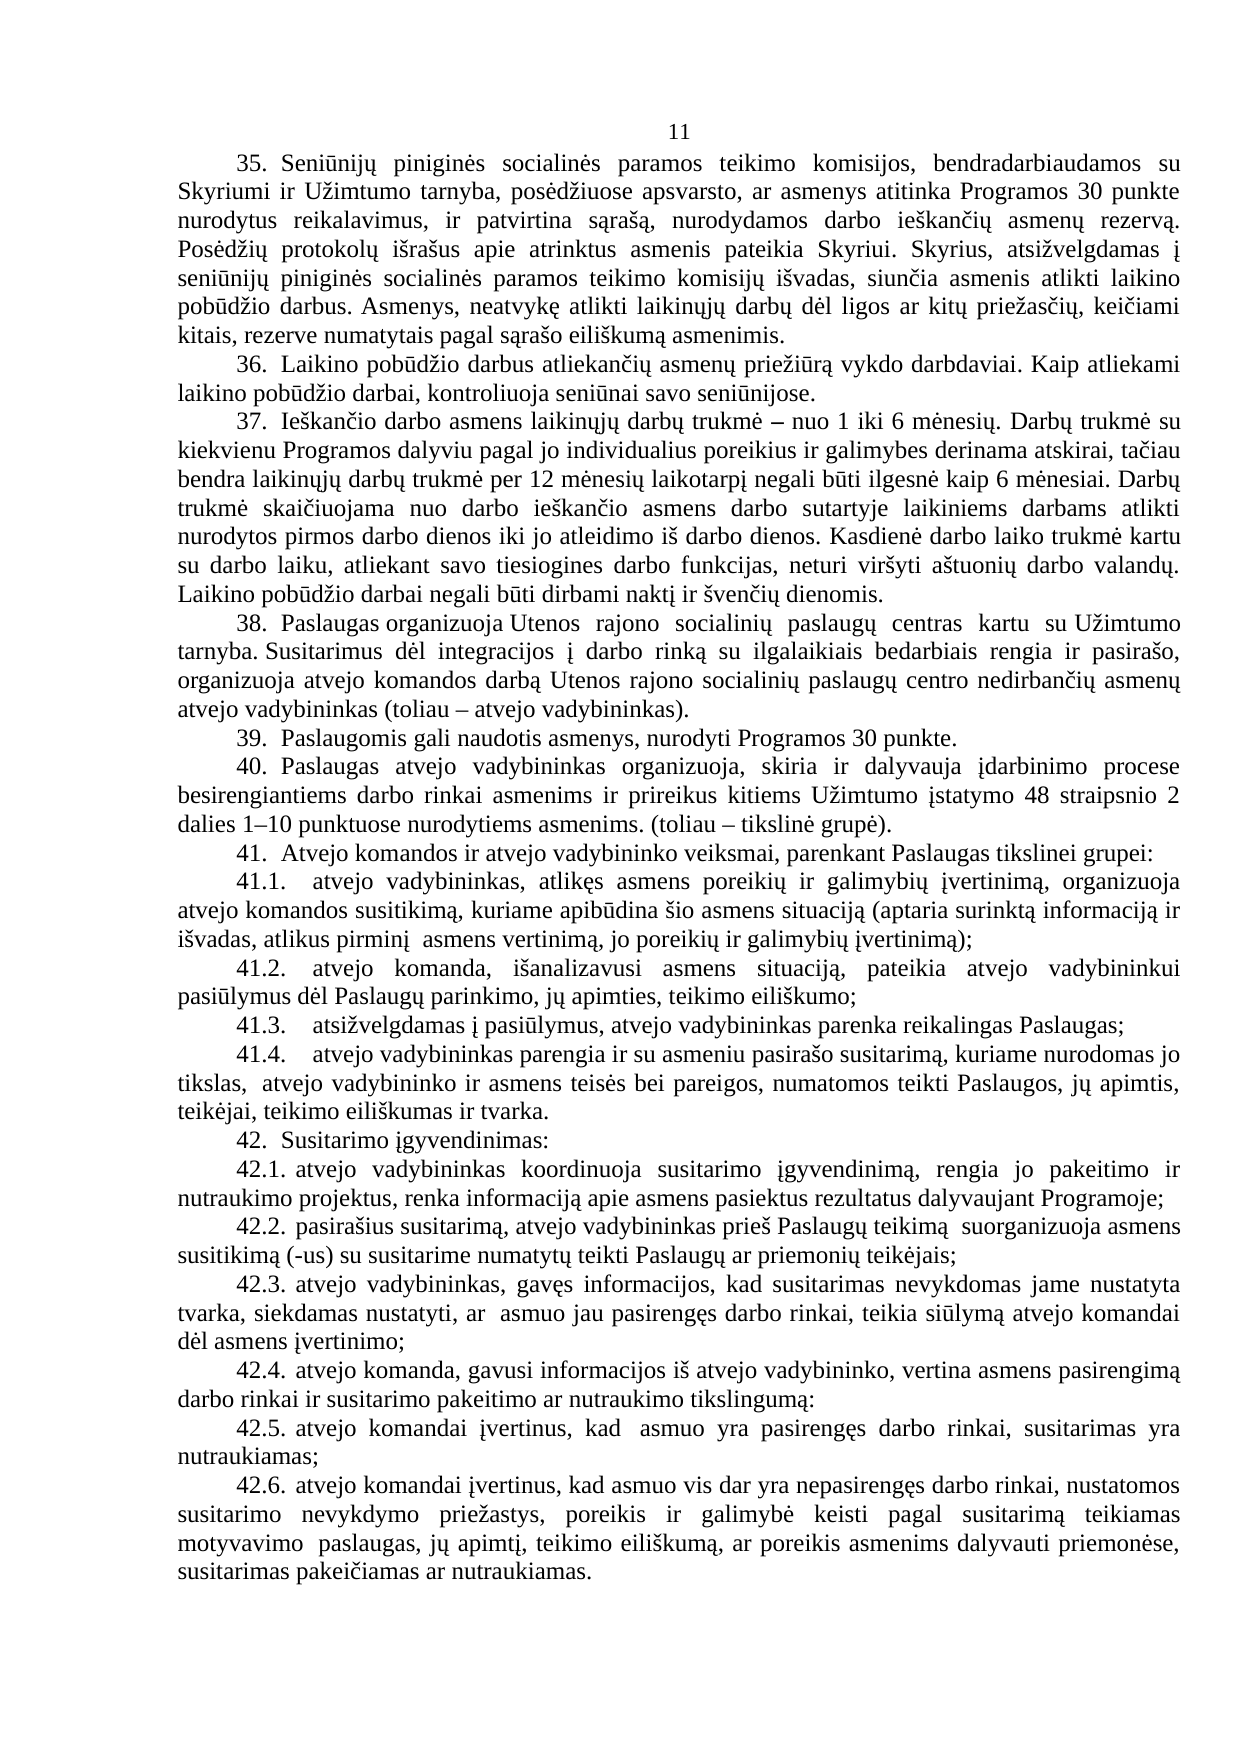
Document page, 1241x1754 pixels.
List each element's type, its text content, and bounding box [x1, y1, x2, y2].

text 41.2. atvejo komanda, išanalizavusi asmens situaciją, pateikia atvejo vadybininkui pasiūlymus dėl Paslaugų parinkimo, jų apimties, teikimo eiliškumo; [177, 953, 1181, 1010]
text 38. Paslaugas organizuoja Utenos rajono socialinių paslaugų centras kartu su Užimtumo tarnyba. Susitarimus dėl integracijos į darbo rinką su ilgalaikiais bedarbiais rengia ir pasirašo, organizuoja atvejo komandos darbą Utenos rajono socialinių paslaugų centro nedirbančių asmenų atvejo vadybininkas (toliau – atvejo vadybininkas). [177, 608, 1181, 723]
text 42.4. atvejo komanda, gavusi informacijos iš atvejo vadybininko, vertina asmens pasirengimą darbo rinkai ir susitarimo pakeitimo ar nutraukimo tikslingumą: [177, 1355, 1181, 1413]
text 41.3. atsižvelgdamas į pasiūlymus, atvejo vadybininkas parenka reikalingas Paslaugas; [177, 1010, 1181, 1039]
text 42.1. atvejo vadybininkas koordinuoja susitarimo įgyvendinimą, rengia jo pakeitimo ir nutraukimo projektus, renka informaciją apie asmens pasiektus rezultatus dalyvaujant Programoje; [177, 1154, 1181, 1211]
text 40. Paslaugas atvejo vadybininkas organizuoja, skiria ir dalyvauja įdarbinimo procese besirengiantiems darbo rinkai asmenims ir prireikus kitiems Užimtumo įstatymo 48 straipsnio 2 dalies 1–10 punktuose nurodytiems asmenims. (toliau – tikslinė grupė). [177, 751, 1181, 838]
text 42.6. atvejo komandai įvertinus, kad asmuo vis dar yra nepasirengęs darbo rinkai, nustatomos susitarimo nevykdymo priežastys, poreikis ir galimybė keisti pagal susitarimą teikiamas motyvavimo paslaugas, jų apimtį, teikimo eiliškumą, ar poreikis asmenims dalyvauti priemonėse, susitarimas pakeičiamas ar nutraukiamas. [177, 1470, 1181, 1585]
text 41.1. atvejo vadybininkas, atlikęs asmens poreikių ir galimybių įvertinimą, organizuoja atvejo komandos susitikimą, kuriame apibūdina šio asmens situaciją (aptaria surinktą informaciją ir išvadas, atlikus pirminį asmens vertinimą, jo poreikių ir galimybių įvertinimą); [177, 866, 1181, 953]
text 41. Atvejo komandos ir atvejo vadybininko veiksmai, parenkant Paslaugas tikslinei grupei: [177, 838, 1181, 866]
text 36. Laikino pobūdžio darbus atliekančių asmenų priežiūrą vykdo darbdaviai. Kaip atliekami laikino pobūdžio darbai, kontroliuoja seniūnai savo seniūnijose. [177, 349, 1181, 406]
text 39. Paslaugomis gali naudotis asmenys, nurodyti Programos 30 punkte. [177, 723, 1181, 751]
text 41.4. atvejo vadybininkas parengia ir su asmeniu pasirašo susitarimą, kuriame nurodomas jo tikslas, atvejo vadybininko ir asmens teisės bei pareigos, numatomos teikti Paslaugos, jų apimtis, teikėjai, teikimo eiliškumas ir tvarka. [177, 1039, 1181, 1125]
text 42. Susitarimo įgyvendinimas: [177, 1125, 1181, 1154]
text 42.3. atvejo vadybininkas, gavęs informacijos, kad susitarimas nevykdomas jame nustatyta tvarka, siekdamas nustatyti, ar asmuo jau pasirengęs darbo rinkai, teikia siūlymą atvejo komandai dėl asmens įvertinimo; [177, 1269, 1181, 1355]
text 42.5. atvejo komandai įvertinus, kad asmuo yra pasirengęs darbo rinkai, susitarimas yra nutraukiamas; [177, 1413, 1181, 1470]
text 35. Seniūnijų piniginės socialinės paramos teikimo komisijos, bendradarbiaudamos su Skyriumi ir Užimtumo tarnyba, posėdžiuose apsvarsto, ar asmenys atitinka Programos 30 punkte nurodytus reikalavimus, ir patvirtina sąrašą, nurodydamos darbo ieškančių asmenų rezervą. Posėdžių protokolų išrašus apie atrinktus asmenis pateikia Skyriui. Skyrius, atsižvelgdamas į seniūnijų piniginės socialinės paramos teikimo komisijų išvadas, siunčia asmenis atlikti laikino pobūdžio darbus. Asmenys, neatvykę atlikti laikinųjų darbų dėl ligos ar kitų priežasčių, keičiami kitais, rezerve numatytais pagal sąrašo eiliškumą asmenimis. [177, 148, 1181, 349]
text 42.2. pasirašius susitarimą, atvejo vadybininkas prieš Paslaugų teikimą suorganizuoja asmens susitikimą (-us) su susitarime numatytų teikti Paslaugų ar priemonių teikėjais; [177, 1211, 1181, 1269]
text 37. Ieškančio darbo asmens laikinųjų darbų trukmė – nuo 1 iki 6 mėnesių. Darbų trukmė su kiekvienu Programos dalyviu pagal jo individualius poreikius ir galimybes derinama atskirai, tačiau bendra laikinųjų darbų trukmė per 12 mėnesių laikotarpį negali būti ilgesnė kaip 6 mėnesiai. Darbų trukmė skaičiuojama nuo darbo ieškančio asmens darbo sutartyje laikiniems darbams atlikti nurodytos pirmos darbo dienos iki jo atleidimo iš darbo dienos. Kasdienė darbo laiko trukmė kartu su darbo laiku, atliekant savo tiesiogines darbo funkcijas, neturi viršyti aštuonių darbo valandų. Laikino pobūdžio darbai negali būti dirbami naktį ir švenčių dienomis. [177, 406, 1181, 608]
